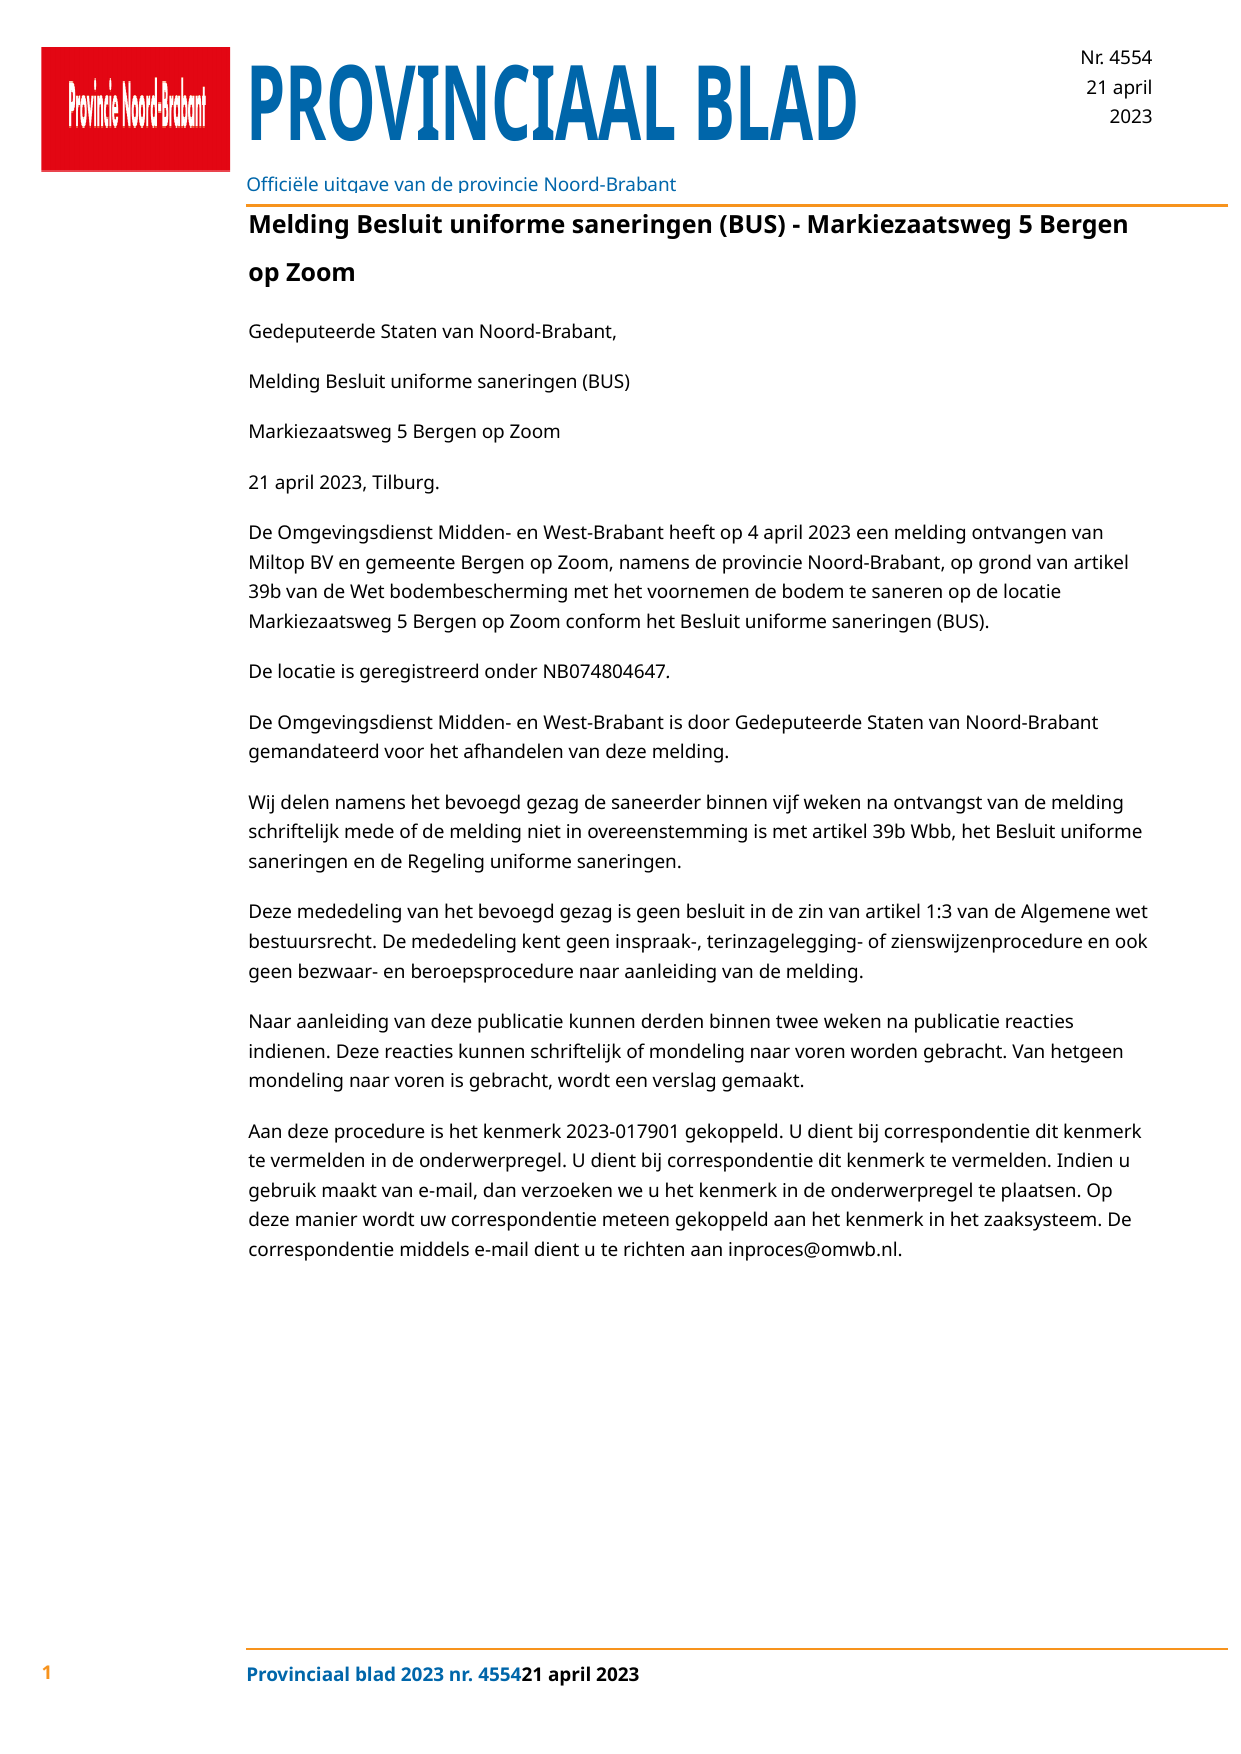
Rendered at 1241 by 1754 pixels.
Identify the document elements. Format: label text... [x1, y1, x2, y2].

text 21 april 2023, Tilburg. [248, 469, 1152, 495]
text De Omgevingsdienst Midden- en West-Brabant is door Gedeputeerde Staten van Noord-Brabant gemandateerd voor het afhandelen van deze melding. [248, 709, 1152, 764]
text Markiezaatsweg 5 Bergen op Zoom [248, 419, 1152, 444]
text Melding Besluit uniforme saneringen (BUS) - Markiezaatsweg 5 Bergen op Zoom [248, 207, 1152, 288]
text De locatie is geregistreerd onder NB074804647. [248, 659, 1152, 684]
text De Omgevingsdienst Midden- en West-Brabant heeft op 4 april 2023 een melding ontvangen van Miltop BV en gemeente Bergen op Zoom, namens de provincie Noord-Brabant, op grond van artikel 39b van de Wet bodembescherming met het voornemen de bodem te saneren op de locatie Markiezaatsweg 5 Bergen op Zoom conform het Besluit uniforme saneringen (BUS). [248, 519, 1152, 634]
text Deze mededeling van het bevoegd gezag is geen besluit in de zin van artikel 1:3 van de Algemene wet bestuursrecht. De mededeling kent geen inspraak-, terinzagelegging- of zienswijzenprocedure en ook geen bezwaar- en beroepsprocedure naar aanleiding van de melding. [248, 899, 1152, 984]
picture [41, 47, 231, 172]
text Aan deze procedure is het kenmerk 2023-017901 gekoppeld. U dient bij correspondentie dit kenmerk te vermelden in de onderwerpregel. U dient bij correspondentie dit kenmerk te vermelden. Indien u gebruik maakt van e-mail, dan verzoeken we u het kenmerk in de onderwerpregel te plaatsen. Op deze manier wordt uw correspondentie meteen gekoppeld aan het kenmerk in het zaaksysteem. De correspondentie middels e-mail dient u te richten aan inproces@omwb.nl. [248, 1118, 1152, 1262]
text Gedeputeerde Staten van Noord-Brabant, [248, 318, 1152, 344]
text Wij delen namens het bevoegd gezag de saneerder binnen vijf weken na ontvangst van de melding schriftelijk mede of de melding niet in overeenstemming is met artikel 39b Wbb, het Besluit uniforme saneringen en de Regeling uniforme saneringen. [248, 789, 1152, 874]
text Naar aanleiding van deze publicatie kunnen derden binnen twee weken na publicatie reacties indienen. Deze reacties kunnen schriftelijk of mondeling naar voren worden gebracht. Van hetgeen mondeling naar voren is gebracht, wordt een verslag gemaakt. [248, 1008, 1152, 1093]
text Melding Besluit uniforme saneringen (BUS) [248, 368, 1152, 394]
